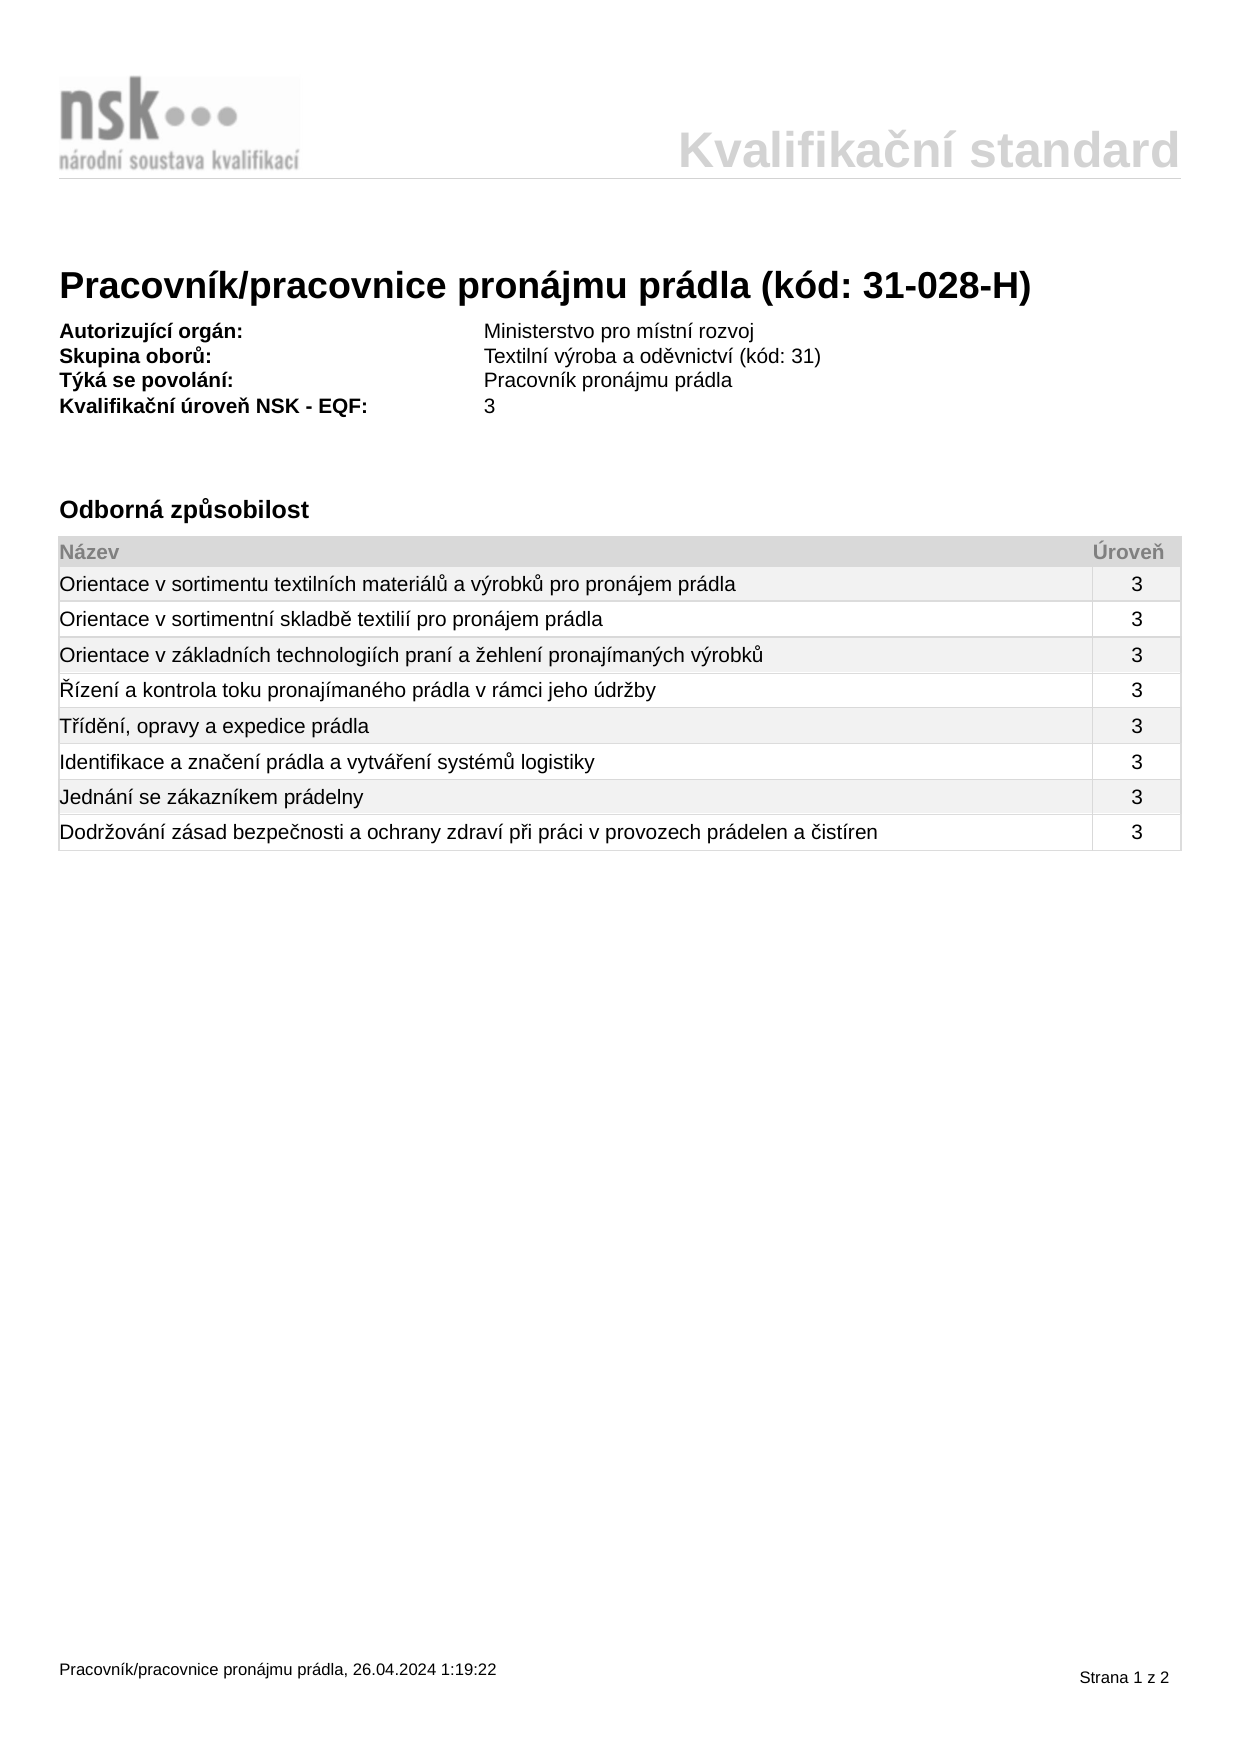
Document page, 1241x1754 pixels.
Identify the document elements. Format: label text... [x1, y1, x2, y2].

picture [58, 59, 621, 172]
table_cell [1093, 1150, 1169, 1404]
table_header Kvalifikační standard [626, 59, 1181, 178]
table_cell [1093, 851, 1169, 1149]
table_cell [620, 418, 626, 489]
table_cell Textilní výroba a oděvnictví (kód: 31) [484, 344, 1181, 368]
table_cell 3 [1093, 780, 1180, 813]
table_cell [1169, 851, 1181, 1149]
table_cell Strana 1 z 2 [862, 1660, 1169, 1696]
table_cell Týká se povolání: [59, 368, 483, 392]
table_cell [862, 1405, 1093, 1659]
table_cell [59, 1150, 483, 1404]
table_cell 3 [1093, 674, 1180, 707]
table_cell 3 [1093, 744, 1180, 779]
table_cell [59, 524, 483, 536]
table_cell Odborná způsobilost [59, 489, 1181, 524]
table_cell [59, 418, 483, 489]
table_cell [59, 179, 1181, 196]
table_cell Identifikace a značení prádla a vytváření systémů logistiky [60, 744, 1092, 779]
table_cell Orientace v sortimentu textilních materiálů a výrobků pro pronájem prádla [60, 567, 1092, 600]
table_cell 3 [1093, 815, 1180, 849]
table_cell [484, 1405, 620, 1659]
table_cell [1093, 1405, 1169, 1659]
table_cell Autorizující orgán: [59, 319, 483, 343]
table_cell [620, 196, 626, 224]
table_cell [484, 851, 620, 1149]
table_cell Dodržování zásad bezpečnosti a ochrany zdraví při práci v provozech prádelen a čistíren [60, 815, 1092, 849]
table_cell Název [60, 537, 1092, 566]
table_cell [484, 524, 620, 536]
table_cell 3 [1093, 638, 1180, 672]
table_cell [59, 1405, 483, 1659]
table_cell [59, 196, 483, 224]
table_cell [1093, 196, 1169, 224]
table_cell [620, 851, 626, 1149]
table_cell [484, 307, 620, 319]
table_cell [626, 1405, 862, 1659]
table_cell [620, 307, 626, 319]
table_cell Skupina oborů: [59, 344, 483, 368]
table_cell Úroveň [1093, 537, 1180, 566]
table_cell Jednání se zákazníkem prádelny [60, 780, 1092, 813]
table_cell [626, 851, 862, 1149]
table_cell [1169, 418, 1181, 489]
table_cell [1169, 1150, 1181, 1404]
table_cell Řízení a kontrola toku pronajímaného prádla v rámci jeho údržby [60, 674, 1092, 707]
table_cell [1093, 307, 1169, 319]
table_cell Pracovník pronájmu prádla [484, 368, 1181, 393]
table_cell [1169, 1405, 1181, 1659]
table_cell Třídění, opravy a expedice prádla [60, 708, 1092, 743]
table_cell Kvalifikační úroveň NSK - EQF: [59, 394, 483, 417]
table_cell [59, 307, 483, 319]
table_cell [484, 172, 620, 178]
table_cell [620, 1150, 626, 1404]
table_cell [620, 1405, 626, 1659]
table_cell [484, 418, 620, 489]
table_cell [626, 418, 862, 489]
table_cell [862, 1150, 1093, 1404]
table_cell Orientace v základních technologiích praní a žehlení pronajímaných výrobků [60, 638, 1092, 672]
table_cell [484, 1150, 620, 1404]
table_cell [1093, 418, 1169, 489]
table_cell [1093, 524, 1169, 536]
table_cell [484, 196, 620, 224]
table_cell [626, 524, 862, 536]
table_cell 3 [1093, 567, 1180, 600]
table_cell 3 [1093, 602, 1180, 636]
table_cell [1169, 1660, 1181, 1696]
table_cell [862, 196, 1093, 224]
table_cell [862, 524, 1093, 536]
table_cell Pracovník/pracovnice pronájmu prádla (kód: 31-028-H) [59, 224, 1181, 307]
table_header [621, 59, 626, 172]
table_cell [59, 851, 483, 1149]
table_cell [1169, 196, 1181, 224]
table_cell 3 [484, 394, 1181, 417]
table_cell [59, 172, 483, 178]
table_cell [1169, 307, 1181, 319]
table_cell [620, 524, 626, 536]
table_cell 3 [1093, 708, 1180, 743]
table_cell [1169, 524, 1181, 536]
table_cell [626, 307, 862, 319]
table_cell [862, 307, 1093, 319]
table_cell Ministerstvo pro místní rozvoj [484, 319, 1181, 344]
table_cell [862, 851, 1093, 1149]
table_cell [626, 196, 862, 224]
table_cell [626, 1150, 862, 1404]
table_cell Pracovník/pracovnice pronájmu prádla, 26.04.2024 1:19:22 [59, 1660, 862, 1696]
table_cell [862, 418, 1093, 489]
table_cell Orientace v sortimentní skladbě textilií pro pronájem prádla [60, 602, 1092, 636]
